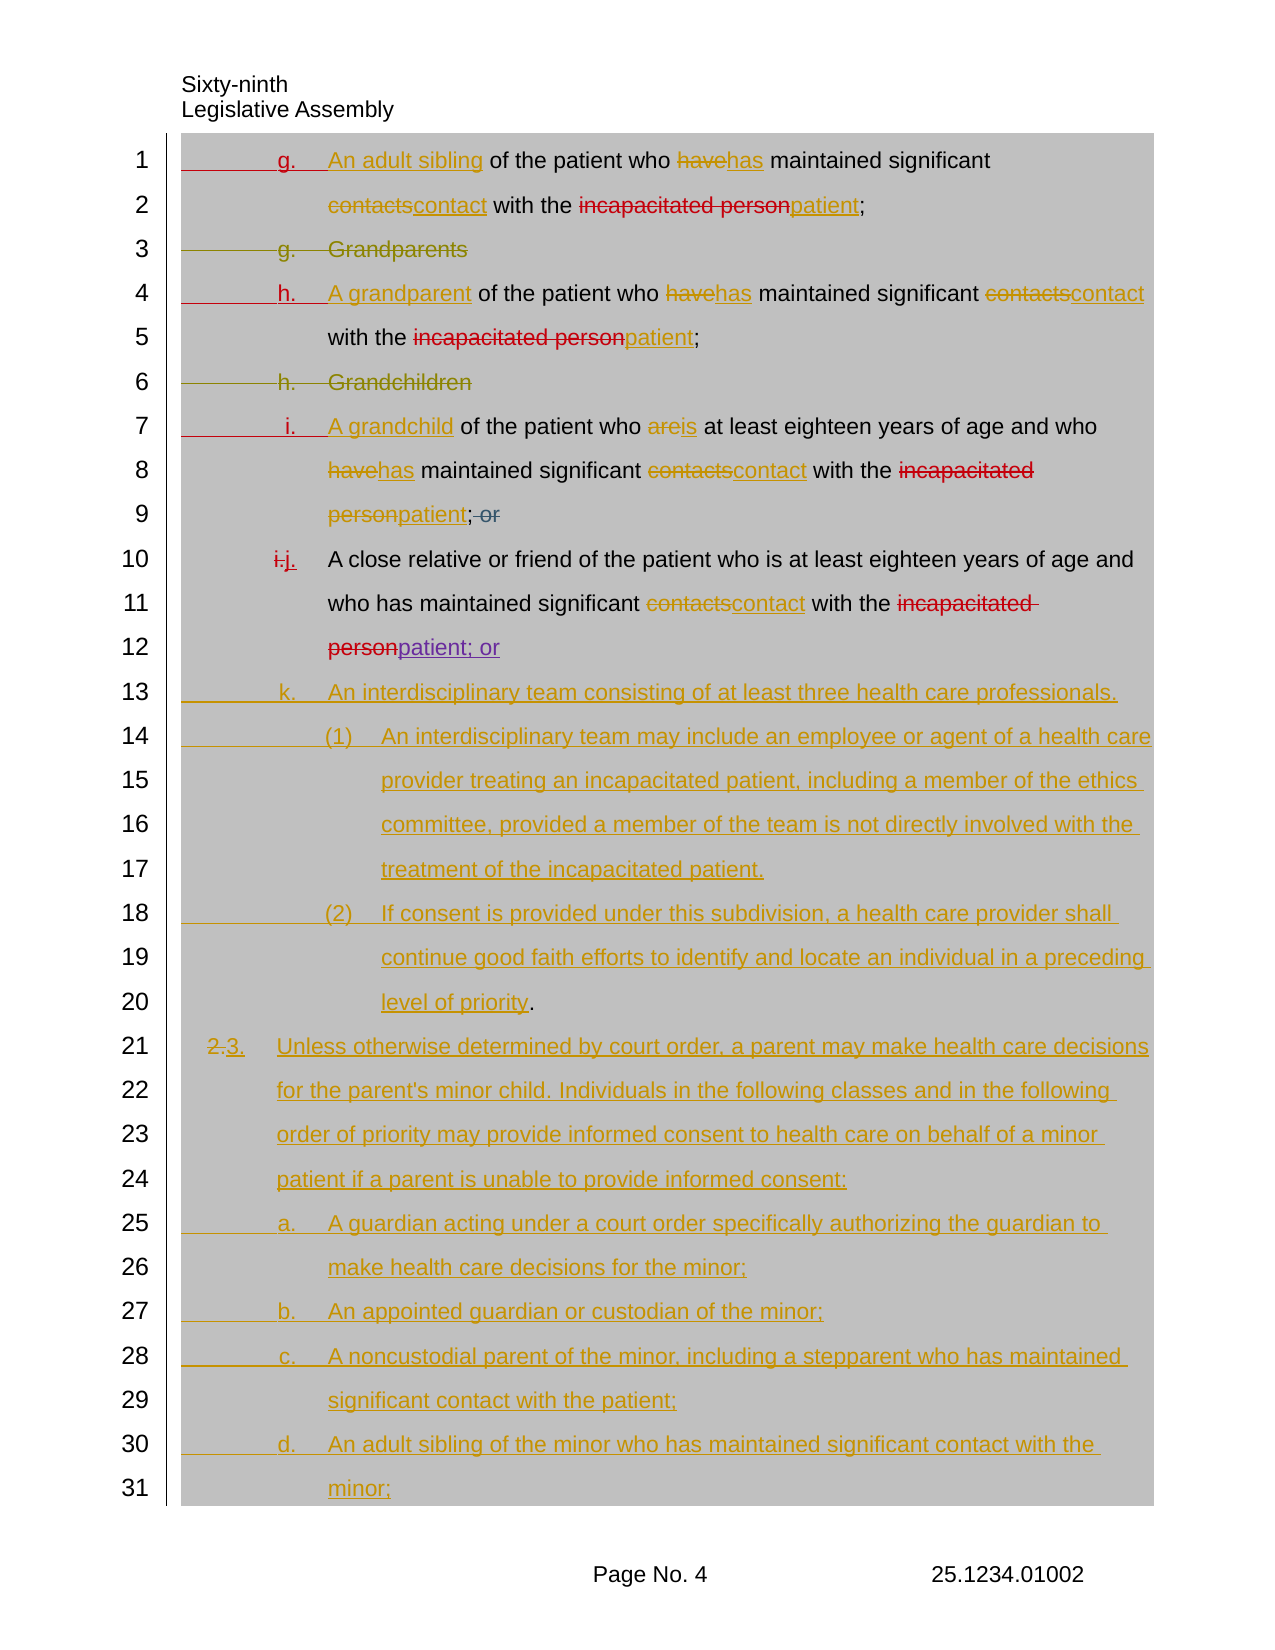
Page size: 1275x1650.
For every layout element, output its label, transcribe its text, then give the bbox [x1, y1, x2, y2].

text i. A grandchild of the patient who is at least eighteen years of age and who has maintained significant contact with the patient; j. A close relative or friend of the patient who is at least eighteen years of age and who has maintained significant contact with the patient; or [181, 399, 1154, 532]
text k. An interdisciplinary team consisting of at least three health care professionals. [181, 664, 1154, 709]
text h. A grandparent of the patient who has maintained significant contact with the patient; [181, 266, 1154, 355]
text g. An adult sibling of the patient who has maintained significant contact with the patient; [181, 133, 1154, 222]
text d. An adult sibling of the minor who has maintained significant contact with the minor; [181, 1417, 1154, 1506]
text b. An appointed guardian or custodian of the minor; [181, 1284, 1154, 1329]
text 3. Unless otherwise determined by court order, a parent may make health care decisions for the parent's minor child. Individuals in the following classes and in the following order of priority may provide informed consent to health care on behalf of a minor patient if a parent is unable to provide informed consent: [181, 1019, 1154, 1196]
text (1) An interdisciplinary team may include an employee or agent of a health care provider treating an incapacitated patient, including a member of the ethics committee, provided a member of the team is not directly involved with the treatment of the incapacitated patient. [181, 709, 1154, 886]
text (2) If consent is provided under this subdivision, a health care provider shall continue good faith efforts to identify and locate an individual in a preceding level of priority. [181, 886, 1154, 1019]
text a. A guardian acting under a court order specifically authorizing the guardian to make health care decisions for the minor; [181, 1196, 1154, 1284]
text c. A noncustodial parent of the minor, including a stepparent who has maintained significant contact with the patient; [181, 1329, 1154, 1417]
